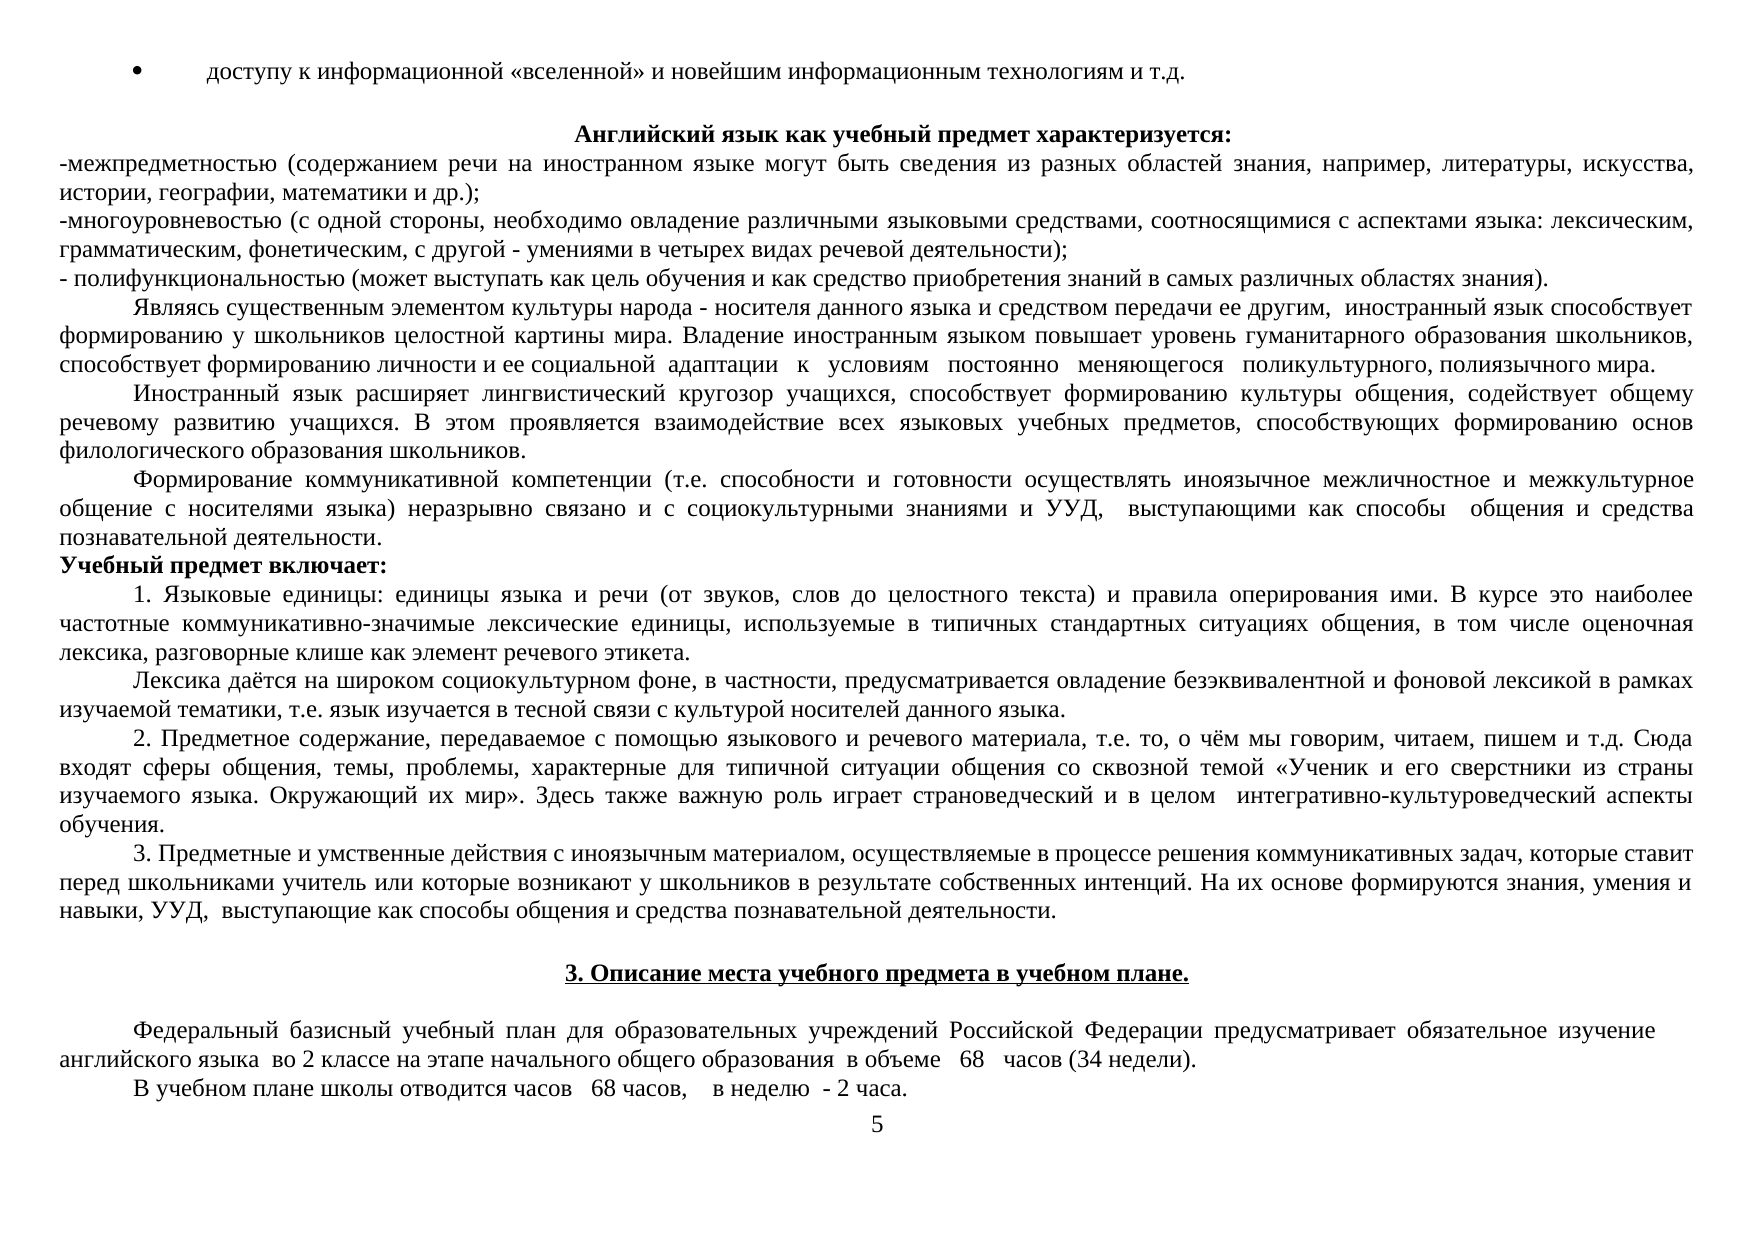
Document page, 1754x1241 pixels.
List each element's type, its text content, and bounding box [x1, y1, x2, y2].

text Иностранный язык расширяет лингвистический кругозор учащихся, способствует формированию культуры общения, содействует общему речевому развитию учащихся. В этом проявляется взаимодействие всех языковых учебных предметов, способствующих формированию основ филологического образования школьников. [59, 378, 1695, 464]
subtitle Федеральный базисный учебный план для образовательных учреждений Российской Федерации предусматривает обязательное изучение английского языка во 2 классе на этапе начального общего образования в объеме 68 часов (34 недели). [59, 1016, 1657, 1073]
list доступу к информационной «вселенной» и новейшим информационным технологиям и т.д. [59, 56, 1695, 85]
text Учебный предмет включает: [59, 550, 1695, 579]
text Лексика даётся на широком социокультурном фоне, в частности, предусматривается овладение безэквивалентной и фоновой лексикой в рамках изучаемой тематики, т.е. язык изучается в тесной связи с культурой носителей данного языка. [59, 665, 1695, 723]
text 1. Языковые единицы: единицы языка и речи (от звуков, слов до целостного текста) и правила оперирования ими. В курсе это наиболее частотные коммуникативно-значимые лексические единицы, используемые в типичных стандартных ситуациях общения, в том числе оценочная лексика, разговорные клише как элемент речевого этикета. [59, 579, 1695, 665]
text Английский язык как учебный предмет характеризуется: [59, 119, 1695, 148]
subtitle В учебном плане школы отводится часов 68 часов, в неделю - 2 часа. [59, 1073, 1657, 1102]
text Являясь существенным элементом культуры народа - носителя данного языка и средством передачи ее другим, иностранный язык способствует формированию у школьников целостной картины мира. Владение иностранным языком повышает уровень гуманитарного образования школьников, способствует формированию личности и ее социальной адаптации к условиям постоянно меняющегося поликультурного, полиязычного мира. [59, 292, 1695, 378]
text - полифункциональностью (может выступать как цель обучения и как средство приобретения знаний в самых различных областях знания). [59, 263, 1695, 292]
text 3. Предметные и умственные действия с иноязычным материалом, осуществляемые в процессе решения коммуникативных задач, которые ставит перед школьниками учитель или которые возникают у школьников в результате собственных интенций. На их основе формируются знания, умения и навыки, УУД, выступающие как способы общения и средства познавательной деятельности. [59, 838, 1695, 924]
text 2. Предметное содержание, передаваемое с помощью языкового и речевого материала, т.е. то, о чём мы говорим, читаем, пишем и т.д. Сюда входят сферы общения, темы, проблемы, характерные для типичной ситуации общения со сквозной темой «Ученик и его сверстники из страны изучаемого языка. Окружающий их мир». Здесь также важную роль играет страноведческий и в целом интегративно-культуроведческий аспекты обучения. [59, 723, 1695, 838]
text -многоуровневостью (с одной стороны, необходимо овладение различными языковыми средствами, соотносящимися с аспектами языка: лексическим, граммати­ческим, фонетическим, с другой - умениями в четырех видах речевой деятельности); [59, 205, 1695, 263]
text -межпредметностью (содержанием речи на иностранном языке могут быть све­дения из разных областей знания, например, литературы, искусства, истории, географии, математики и др.); [59, 148, 1695, 205]
text 3. Описание места учебного предмета в учебном плане. [59, 958, 1695, 987]
text Формирование коммуникативной компетенции (т.е. способности и готовности осуществлять иноязычное межличностное и межкультурное общение с носителями языка) неразрывно связано и с социокультурными знаниями и УУД, выступающими как способы общения и средства познавательной деятельности. [59, 464, 1695, 550]
